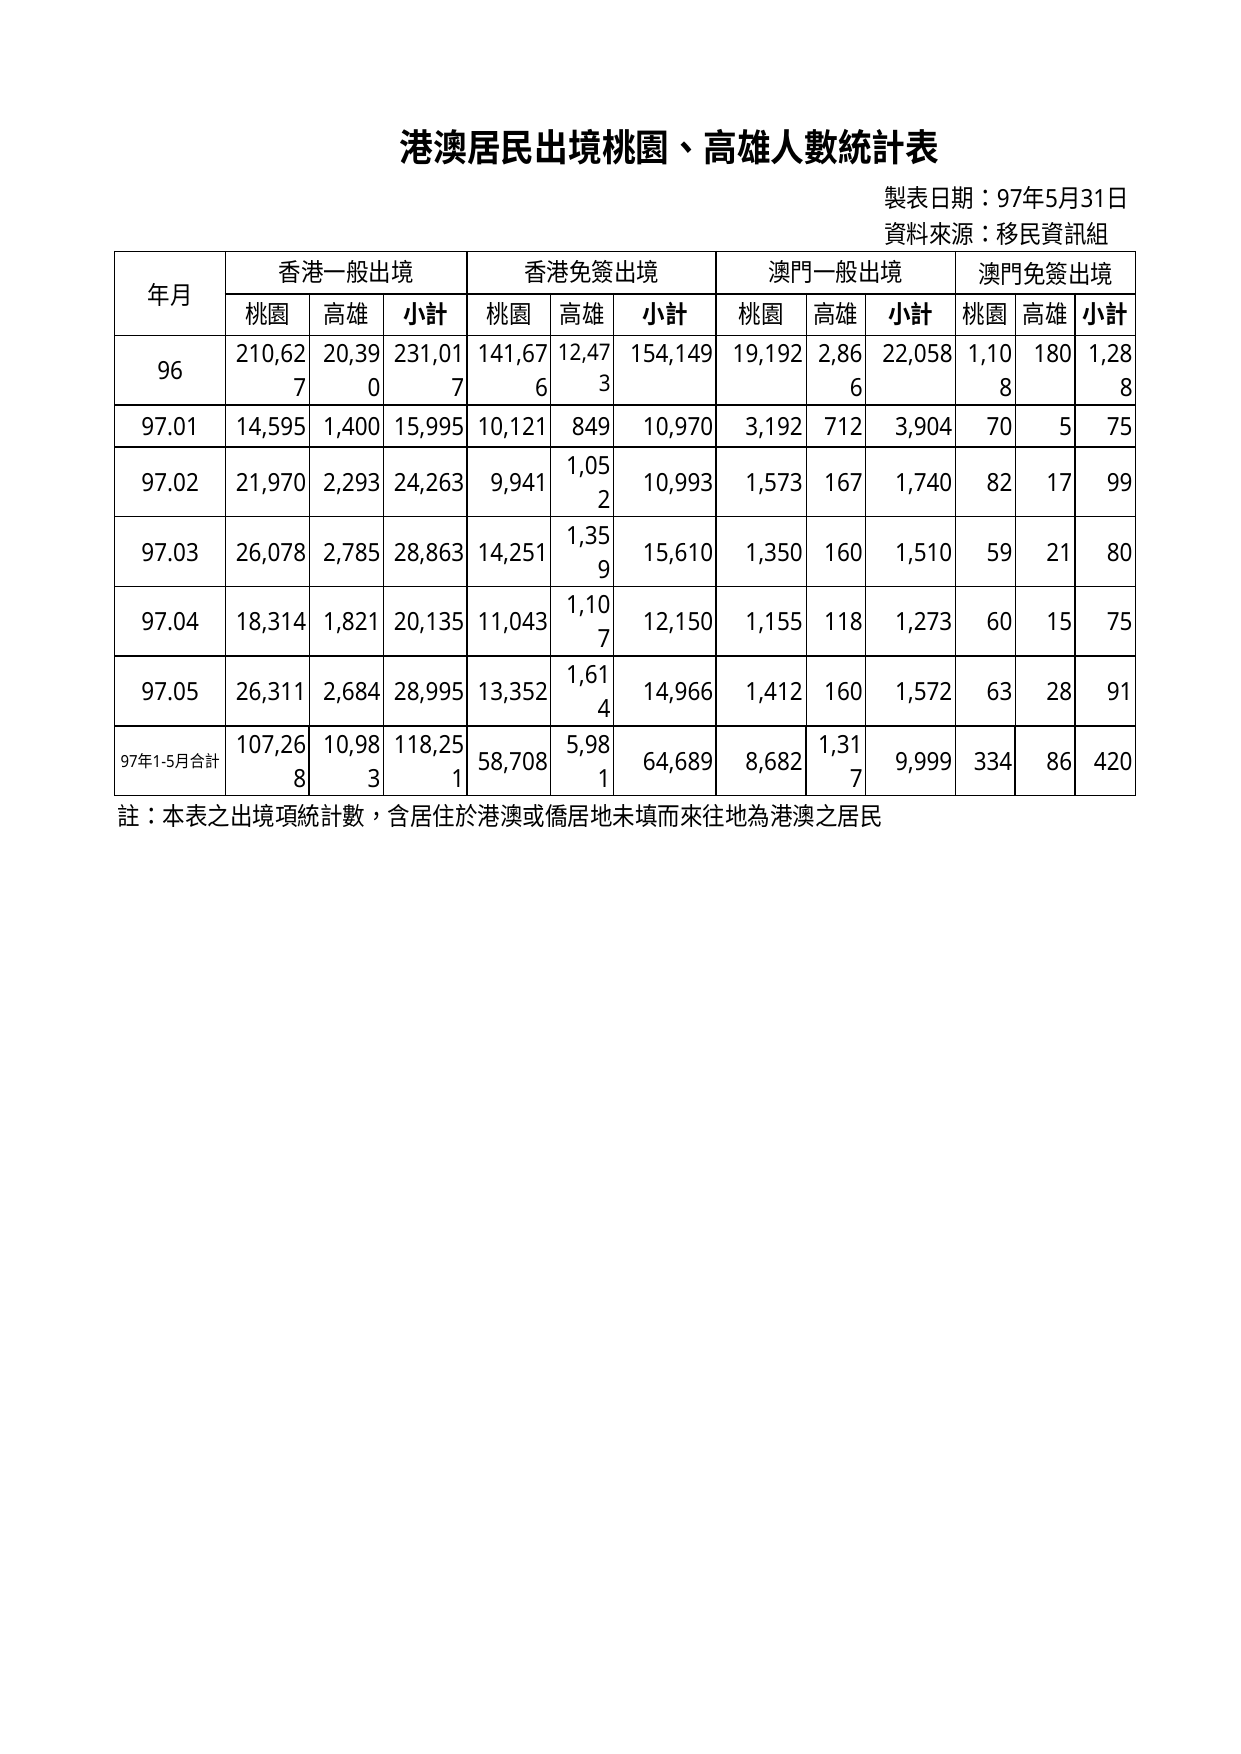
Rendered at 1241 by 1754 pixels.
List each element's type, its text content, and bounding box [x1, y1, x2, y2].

table_cell [114, 178, 225, 251]
table_cell 15 [1016, 587, 1074, 655]
table_cell 167 [807, 448, 865, 516]
table_cell 63 [956, 657, 1015, 725]
table_cell 14,595 [226, 406, 309, 446]
table_cell 年月 [115, 252, 225, 335]
table_cell 13,352 [468, 657, 550, 725]
table_cell 82 [956, 448, 1015, 516]
table_cell 2,684 [310, 657, 383, 725]
table_cell 14,966 [614, 657, 715, 725]
table_cell 86 [1016, 727, 1074, 794]
table_cell 97.05 [115, 657, 225, 725]
table_cell 97年1-5月合計 [115, 727, 225, 794]
table_cell 10,983 [310, 727, 383, 794]
table_cell 澳門免簽出境 [956, 252, 1135, 293]
table_cell 桃園 [956, 295, 1015, 335]
table_cell 10,970 [614, 406, 715, 446]
table_cell 75 [1076, 587, 1135, 655]
table_cell 小計 [614, 295, 715, 335]
table_cell 849 [551, 406, 613, 446]
table_cell 10,121 [468, 406, 550, 446]
table_cell 210,627 [226, 336, 309, 404]
table_cell 97.02 [115, 448, 225, 516]
table_cell 香港一般出境 [226, 252, 466, 293]
table_cell 97.04 [115, 587, 225, 655]
table_cell 12,473 [551, 336, 613, 404]
table_cell 59 [956, 517, 1015, 586]
table_cell 97.01 [115, 406, 225, 446]
table_cell 160 [807, 517, 865, 586]
table_cell 1,273 [866, 587, 955, 655]
table_header [114, 118, 225, 178]
table_cell 21 [1016, 517, 1074, 586]
table_cell 1,359 [551, 517, 613, 586]
table_cell 17 [1016, 448, 1074, 516]
table_cell 桃園 [226, 295, 309, 335]
table_cell 香港免簽出境 [468, 252, 715, 293]
table_cell 1,510 [866, 517, 955, 586]
table_cell 75 [1076, 406, 1135, 446]
table_cell 高雄 [310, 295, 383, 335]
table_cell 小計 [384, 295, 466, 335]
table_cell 118 [807, 587, 865, 655]
table_cell 澳門一般出境 [717, 252, 955, 293]
table_cell 80 [1076, 517, 1135, 586]
table_cell [716, 178, 881, 251]
table_cell 1,740 [866, 448, 955, 516]
table_cell 9,999 [866, 727, 955, 794]
table_header 港澳居民出境桃園、高雄人數統計表 [384, 118, 955, 178]
table_cell 1,572 [866, 657, 955, 725]
table_cell 3,904 [866, 406, 955, 446]
table_cell [467, 178, 716, 251]
table_cell 5,981 [551, 727, 613, 794]
table_cell 160 [807, 657, 865, 725]
table_cell 15,995 [384, 406, 466, 446]
table_cell 28 [1016, 657, 1074, 725]
table_cell 14,251 [468, 517, 550, 586]
table_cell 154,149 [614, 336, 715, 404]
table_cell 60 [956, 587, 1015, 655]
table_cell 1,350 [717, 517, 806, 586]
table_cell 11,043 [468, 587, 550, 655]
table_cell 1,108 [956, 336, 1015, 404]
table_cell 70 [956, 406, 1015, 446]
table_cell 1,573 [717, 448, 806, 516]
table_cell 26,311 [226, 657, 309, 725]
table_cell 18,314 [226, 587, 309, 655]
table_header [985, 118, 1045, 178]
table_cell 2,785 [310, 517, 383, 586]
table_cell 1,052 [551, 448, 613, 516]
table_cell 小計 [866, 295, 955, 335]
table_cell 桃園 [468, 295, 550, 335]
table_cell 製表日期：97年5月31日 資料來源：移民資訊組 [881, 178, 1135, 251]
table_cell 118,251 [384, 727, 466, 794]
table_cell 28,995 [384, 657, 466, 725]
table_cell 24,263 [384, 448, 466, 516]
table_cell 高雄 [807, 295, 865, 335]
table_cell 1,614 [551, 657, 613, 725]
table_cell 19,192 [717, 336, 806, 404]
table_cell 註：本表之出境項統計數，含居住於港澳或僑居地未填而來往地為港澳之居民 [114, 796, 1135, 845]
table_cell 97.03 [115, 517, 225, 586]
table_cell 334 [956, 727, 1014, 794]
table_cell 桃園 [717, 295, 806, 335]
table_cell 1,400 [310, 406, 383, 446]
table_cell 2,866 [807, 336, 865, 404]
table_header [225, 118, 309, 178]
table_cell 141,676 [468, 336, 550, 404]
table_cell 107,268 [226, 727, 308, 794]
table_cell 1,107 [551, 587, 613, 655]
table_cell 99 [1076, 448, 1135, 516]
table_cell 3,192 [717, 406, 806, 446]
table_cell 231,017 [384, 336, 466, 404]
table_cell 26,078 [226, 517, 309, 586]
table_cell 96 [115, 336, 225, 404]
table_cell 58,708 [468, 727, 550, 794]
table_cell 1,317 [807, 727, 865, 794]
table_cell 9,941 [468, 448, 550, 516]
table_cell 20,390 [310, 336, 383, 404]
table_header [955, 118, 985, 178]
table_cell 22,058 [866, 336, 955, 404]
table_cell 64,689 [614, 727, 715, 794]
table_cell 21,970 [226, 448, 309, 516]
table_header [309, 118, 383, 178]
table_cell 1,155 [717, 587, 806, 655]
table_cell 12,150 [614, 587, 715, 655]
table_cell 91 [1076, 657, 1135, 725]
table_cell 15,610 [614, 517, 715, 586]
table_cell 1,821 [310, 587, 383, 655]
table_cell 1,412 [717, 657, 806, 725]
table_cell [225, 178, 467, 251]
table_cell 5 [1016, 406, 1074, 446]
table_cell 712 [807, 406, 865, 446]
table_cell 高雄 [551, 295, 613, 335]
table_cell 180 [1016, 336, 1074, 404]
table_cell 高雄 [1016, 295, 1074, 335]
table_cell 小計 [1076, 295, 1135, 335]
table_cell 8,682 [717, 727, 805, 794]
table_cell 10,993 [614, 448, 715, 516]
table_cell 20,135 [384, 587, 466, 655]
table_cell 28,863 [384, 517, 466, 586]
table_cell 1,288 [1076, 336, 1135, 404]
table_cell 420 [1076, 727, 1135, 794]
table_cell 2,293 [310, 448, 383, 516]
table_header [1045, 118, 1135, 178]
